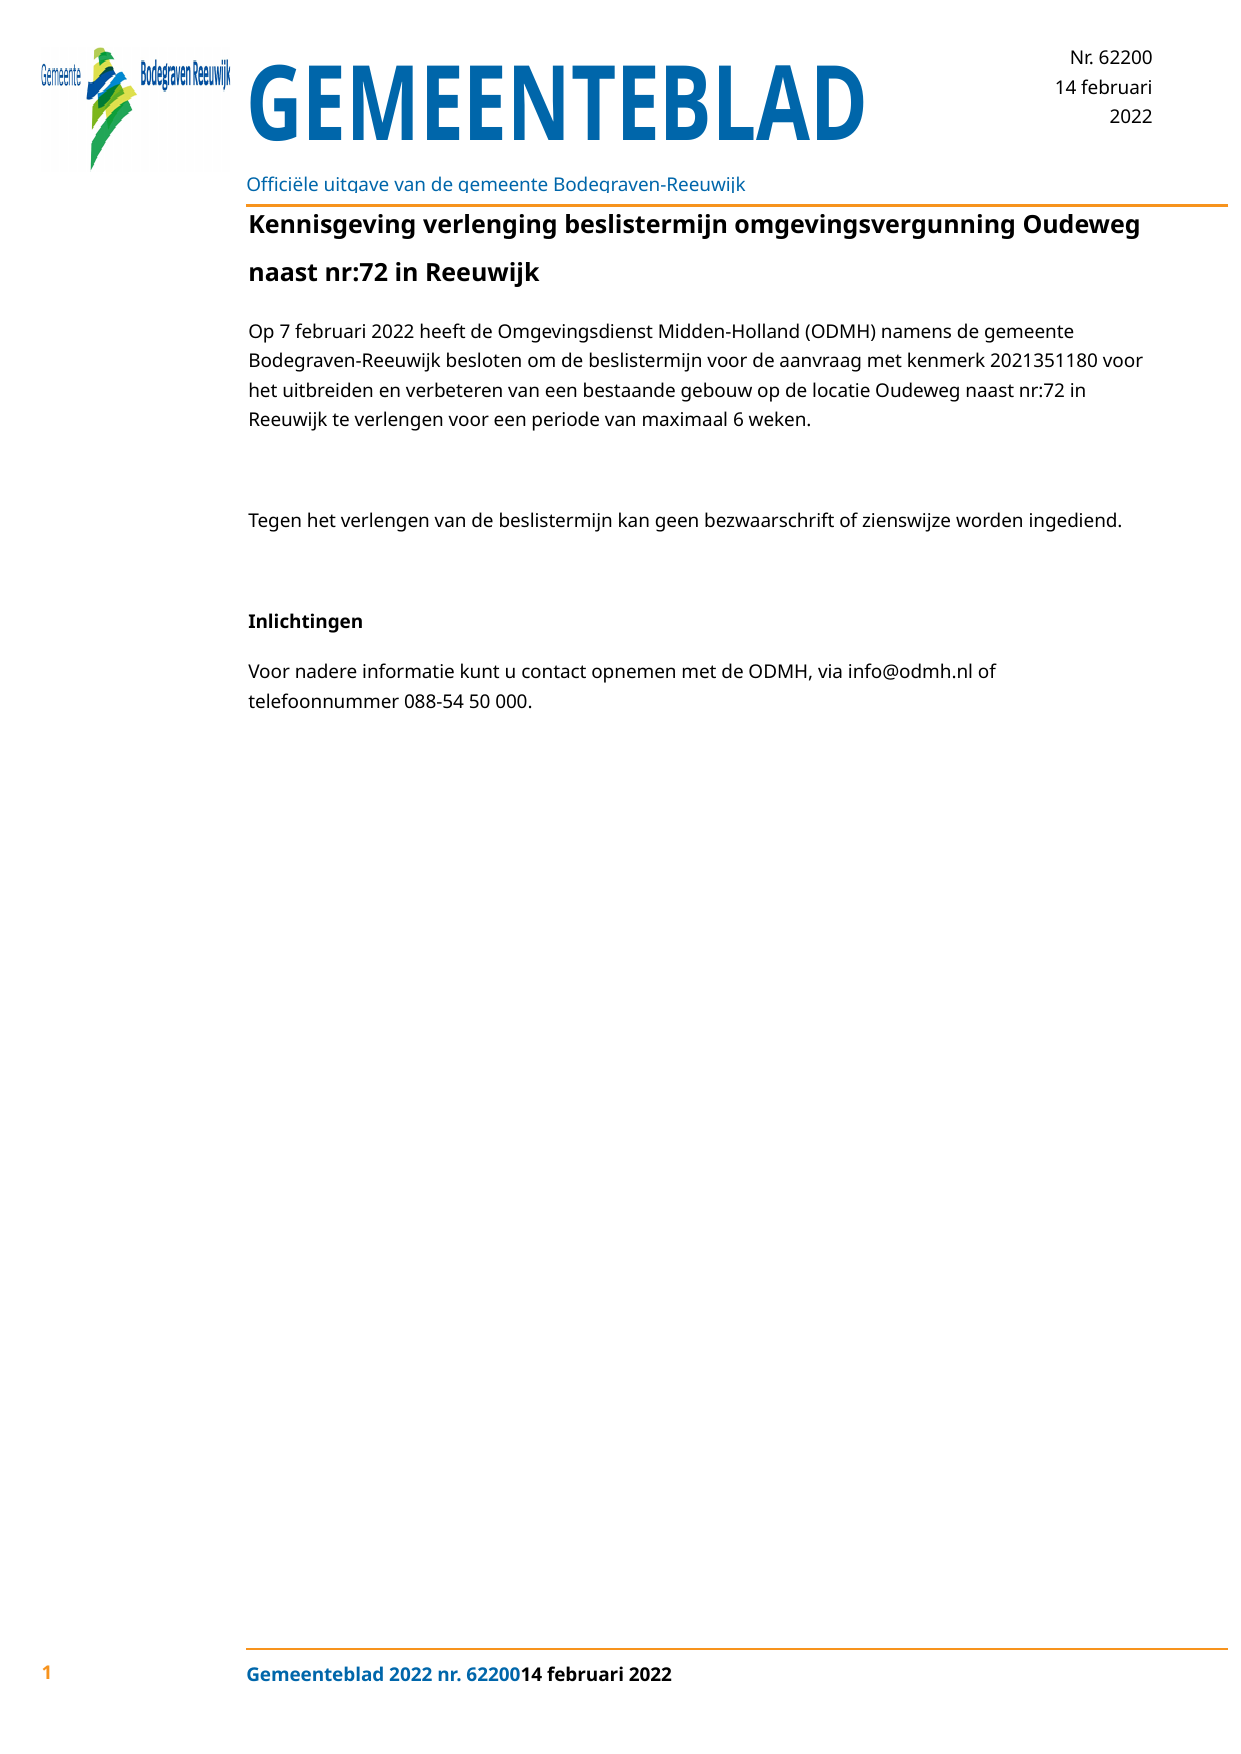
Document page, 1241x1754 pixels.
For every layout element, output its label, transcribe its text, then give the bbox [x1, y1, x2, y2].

text Tegen het verlengen van de beslistermijn kan geen bezwaarschrift of zienswijze worden ingediend. [248, 507, 1152, 533]
text Inlichtingen [248, 608, 1152, 634]
text Voor nadere informatie kunt u contact opnemen met de ODMH, via info@odmh.nl of telefoonnummer 088-54 50 000. [248, 659, 1152, 714]
text Kennisgeving verlenging beslistermijn omgevingsvergunning Oudeweg naast nr:72 in Reeuwijk [248, 207, 1152, 288]
picture [41, 47, 231, 172]
text Op 7 februari 2022 heeft de Omgevingsdienst Midden-Holland (ODMH) namens de gemeente Bodegraven-Reeuwijk besloten om de beslistermijn voor de aanvraag met kenmerk 2021351180 voor het uitbreiden en verbeteren van een bestaande gebouw op de locatie Oudeweg naast nr:72 in Reeuwijk te verlengen voor een periode van maximaal 6 weken. [248, 318, 1152, 432]
